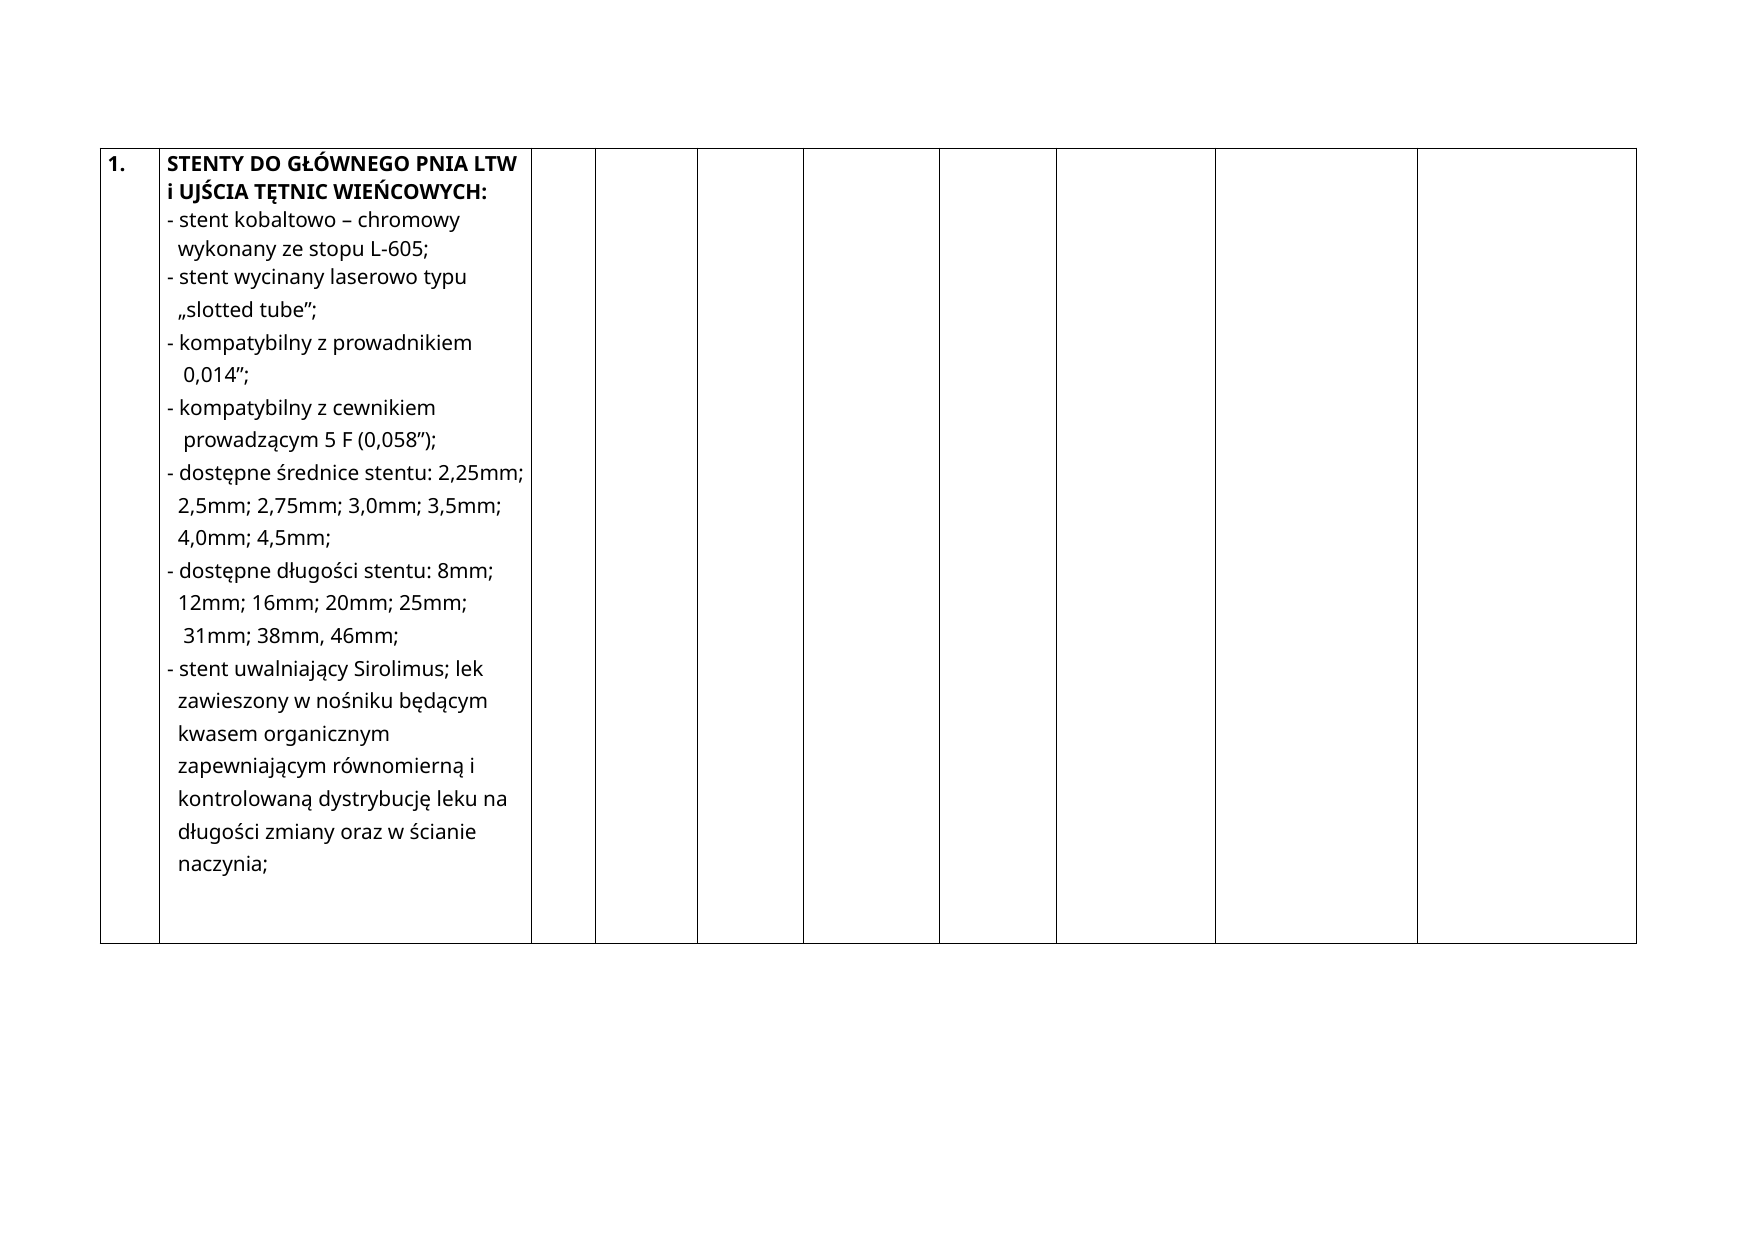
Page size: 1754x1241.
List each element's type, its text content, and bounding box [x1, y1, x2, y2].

table_cell 1. [101, 149, 159, 943]
table_cell [1057, 149, 1215, 943]
table_cell [804, 149, 939, 943]
table_cell [596, 149, 697, 943]
table_cell [1216, 149, 1417, 943]
table_cell [1418, 149, 1636, 943]
table_cell [940, 149, 1056, 943]
table_cell STENTY DO GŁÓWNEGO PNIA LTW i UJŚCIA TĘTNIC WIEŃCOWYCH: - stent kobaltowo – chromowy wykonany ze stopu L-605; - stent wycinany laserowo typu „slotted tube”; - kompatybilny z prowadnikiem 0,014”; - kompatybilny z cewnikiem prowadzącym 5 F (0,058”); - dostępne średnice stentu: 2,25mm; 2,5mm; 2,75mm; 3,0mm; 3,5mm; 4,0mm; 4,5mm; - dostępne długości stentu: 8mm; 12mm; 16mm; 20mm; 25mm; 31mm; 38mm, 46mm; - stent uwalniający Sirolimus; lek zawieszony w nośniku będącym kwasem organicznym zapewniającym równomierną i kontrolowaną dystrybucję leku na długości zmiany oraz w ścianie naczynia; [160, 149, 531, 943]
table_cell [698, 149, 803, 943]
table_cell [532, 149, 595, 943]
